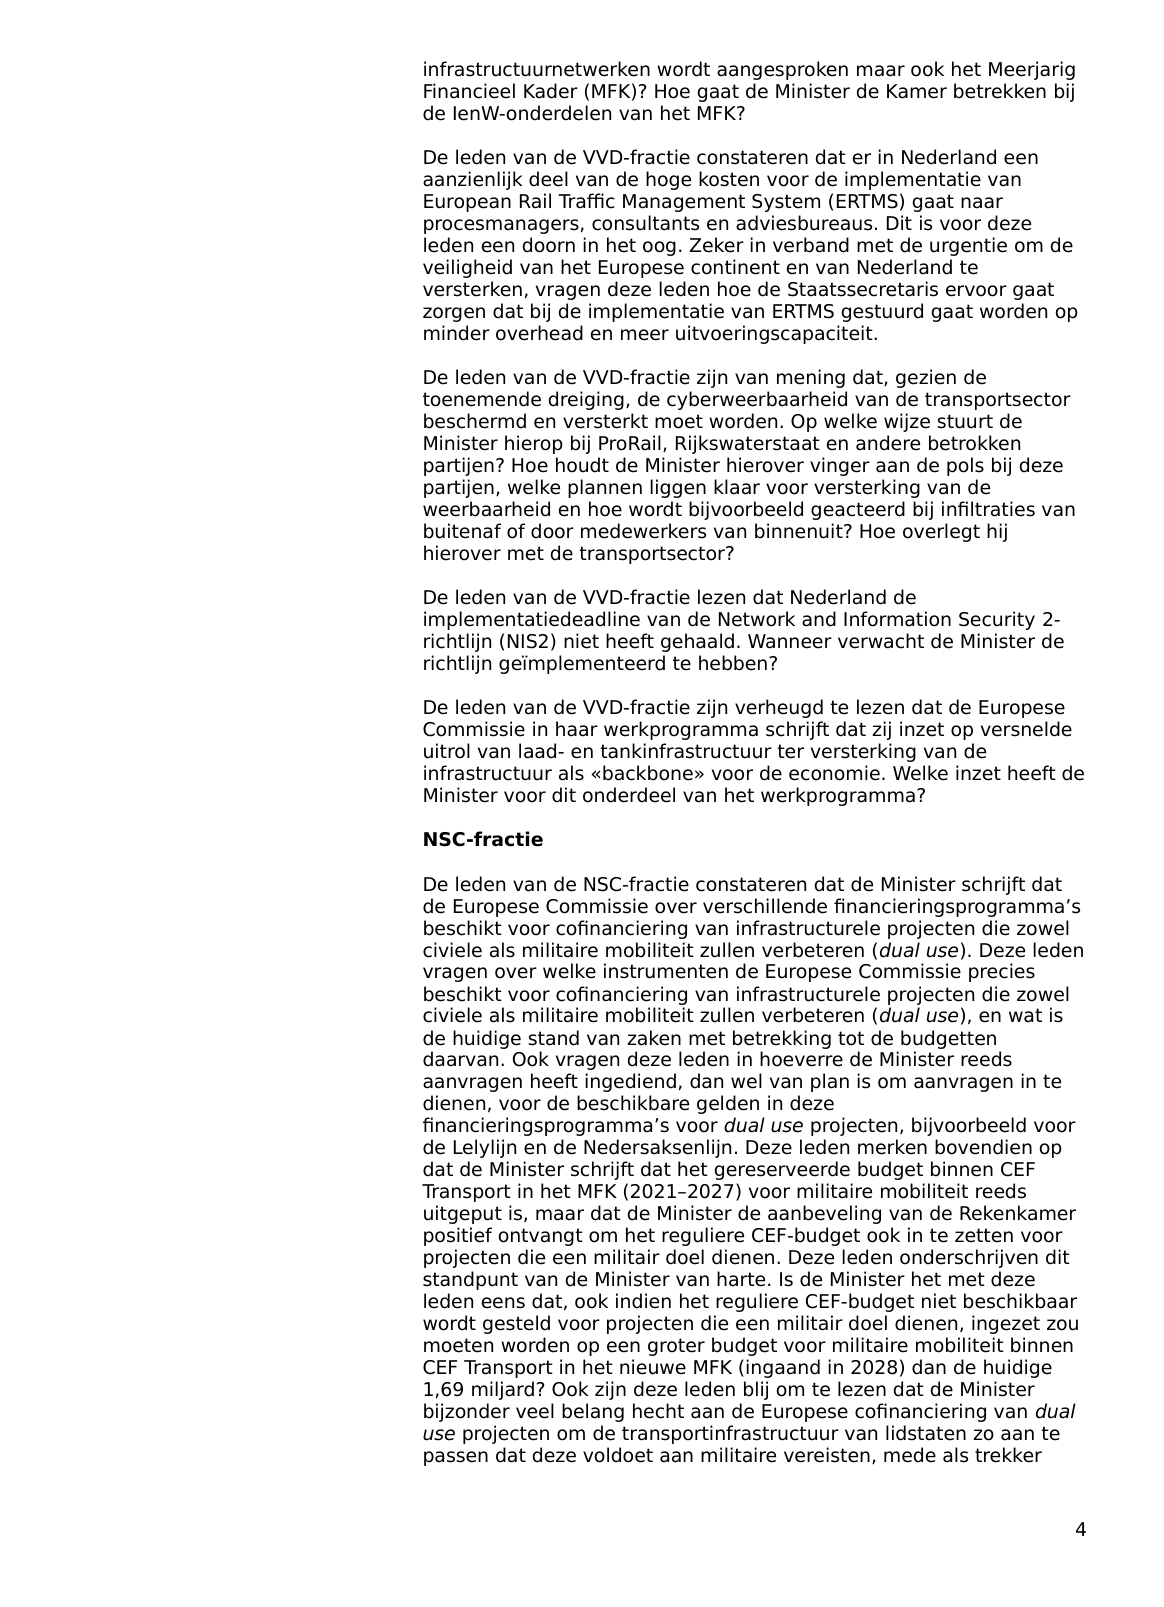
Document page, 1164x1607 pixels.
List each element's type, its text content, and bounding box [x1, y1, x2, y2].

text De leden van de VVD-fractie lezen dat Nederland de implementatiedeadline van de Network and Information Security 2-richtlijn (NIS2) niet heeft gehaald. Wanneer verwacht de Minister de richtlijn geïmplementeerd te hebben? [422, 587, 1087, 675]
subtitle NSC-fractie [422, 829, 1087, 851]
text De leden van de VVD-fractie zijn verheugd te lezen dat de Europese Commissie in haar werkprogramma schrijft dat zij inzet op versnelde uitrol van laad- en tankinfrastructuur ter versterking van de infrastructuur als «backbone» voor de economie. Welke inzet heeft de Minister voor dit onderdeel van het werkprogramma? [422, 697, 1087, 807]
text De leden van de VVD-fractie constateren dat er in Nederland een aanzienlijk deel van de hoge kosten voor de implementatie van European Rail Traffic Management System (ERTMS) gaat naar procesmanagers, consultants en adviesbureaus. Dit is voor deze leden een doorn in het oog. Zeker in verband met de urgentie om de veiligheid van het Europese continent en van Nederland te versterken, vragen deze leden hoe de Staatssecretaris ervoor gaat zorgen dat bij de implementatie van ERTMS gestuurd gaat worden op minder overhead en meer uitvoeringscapaciteit. [422, 147, 1087, 345]
text De leden van de VVD-fractie zijn van mening dat, gezien de toenemende dreiging, de cyberweerbaarheid van de transportsector beschermd en versterkt moet worden. Op welke wijze stuurt de Minister hierop bij ProRail, Rijkswaterstaat en andere betrokken partijen? Hoe houdt de Minister hierover vinger aan de pols bij deze partijen, welke plannen liggen klaar voor versterking van de weerbaarheid en hoe wordt bijvoorbeeld geacteerd bij infiltraties van buitenaf of door medewerkers van binnenuit? Hoe overlegt hij hierover met de transportsector? [422, 367, 1087, 565]
text De leden van de NSC-fractie constateren dat de Minister schrijft dat de Europese Commissie over verschillende financieringsprogramma’s beschikt voor cofinanciering van infrastructurele projecten die zowel civiele als militaire mobiliteit zullen verbeteren (dual use). Deze leden vragen over welke instrumenten de Europese Commissie precies beschikt voor cofinanciering van infrastructurele projecten die zowel civiele als militaire mobiliteit zullen verbeteren (dual use), en wat is de huidige stand van zaken met betrekking tot de budgetten daarvan. Ook vragen deze leden in hoeverre de Minister reeds aanvragen heeft ingediend, dan wel van plan is om aanvragen in te dienen, voor de beschikbare gelden in deze financieringsprogramma’s voor dual use projecten, bijvoorbeeld voor de Lelylijn en de Nedersaksenlijn. Deze leden merken bovendien op dat de Minister schrijft dat het gereserveerde budget binnen CEF Transport in het MFK (2021–2027) voor militaire mobiliteit reeds uitgeput is, maar dat de Minister de aanbeveling van de Rekenkamer positief ontvangt om het reguliere CEF-budget ook in te zetten voor projecten die een militair doel dienen. Deze leden onderschrijven dit standpunt van de Minister van harte. Is de Minister het met deze leden eens dat, ook indien het reguliere CEF-budget niet beschikbaar wordt gesteld voor projecten die een militair doel dienen, ingezet zou moeten worden op een groter budget voor militaire mobiliteit binnen CEF Transport in het nieuwe MFK (ingaand in 2028) dan de huidige 1,69 miljard? Ook zijn deze leden blij om te lezen dat de Minister bijzonder veel belang hecht aan de Europese cofinanciering van dual use projecten om de transportinfrastructuur van lidstaten zo aan te passen dat deze voldoet aan militaire vereisten, mede als trekker [422, 873, 1087, 1467]
text infrastructuurnetwerken wordt aangesproken maar ook het Meerjarig Financieel Kader (MFK)? Hoe gaat de Minister de Kamer betrekken bij de IenW-onderdelen van het MFK? [422, 59, 1087, 125]
